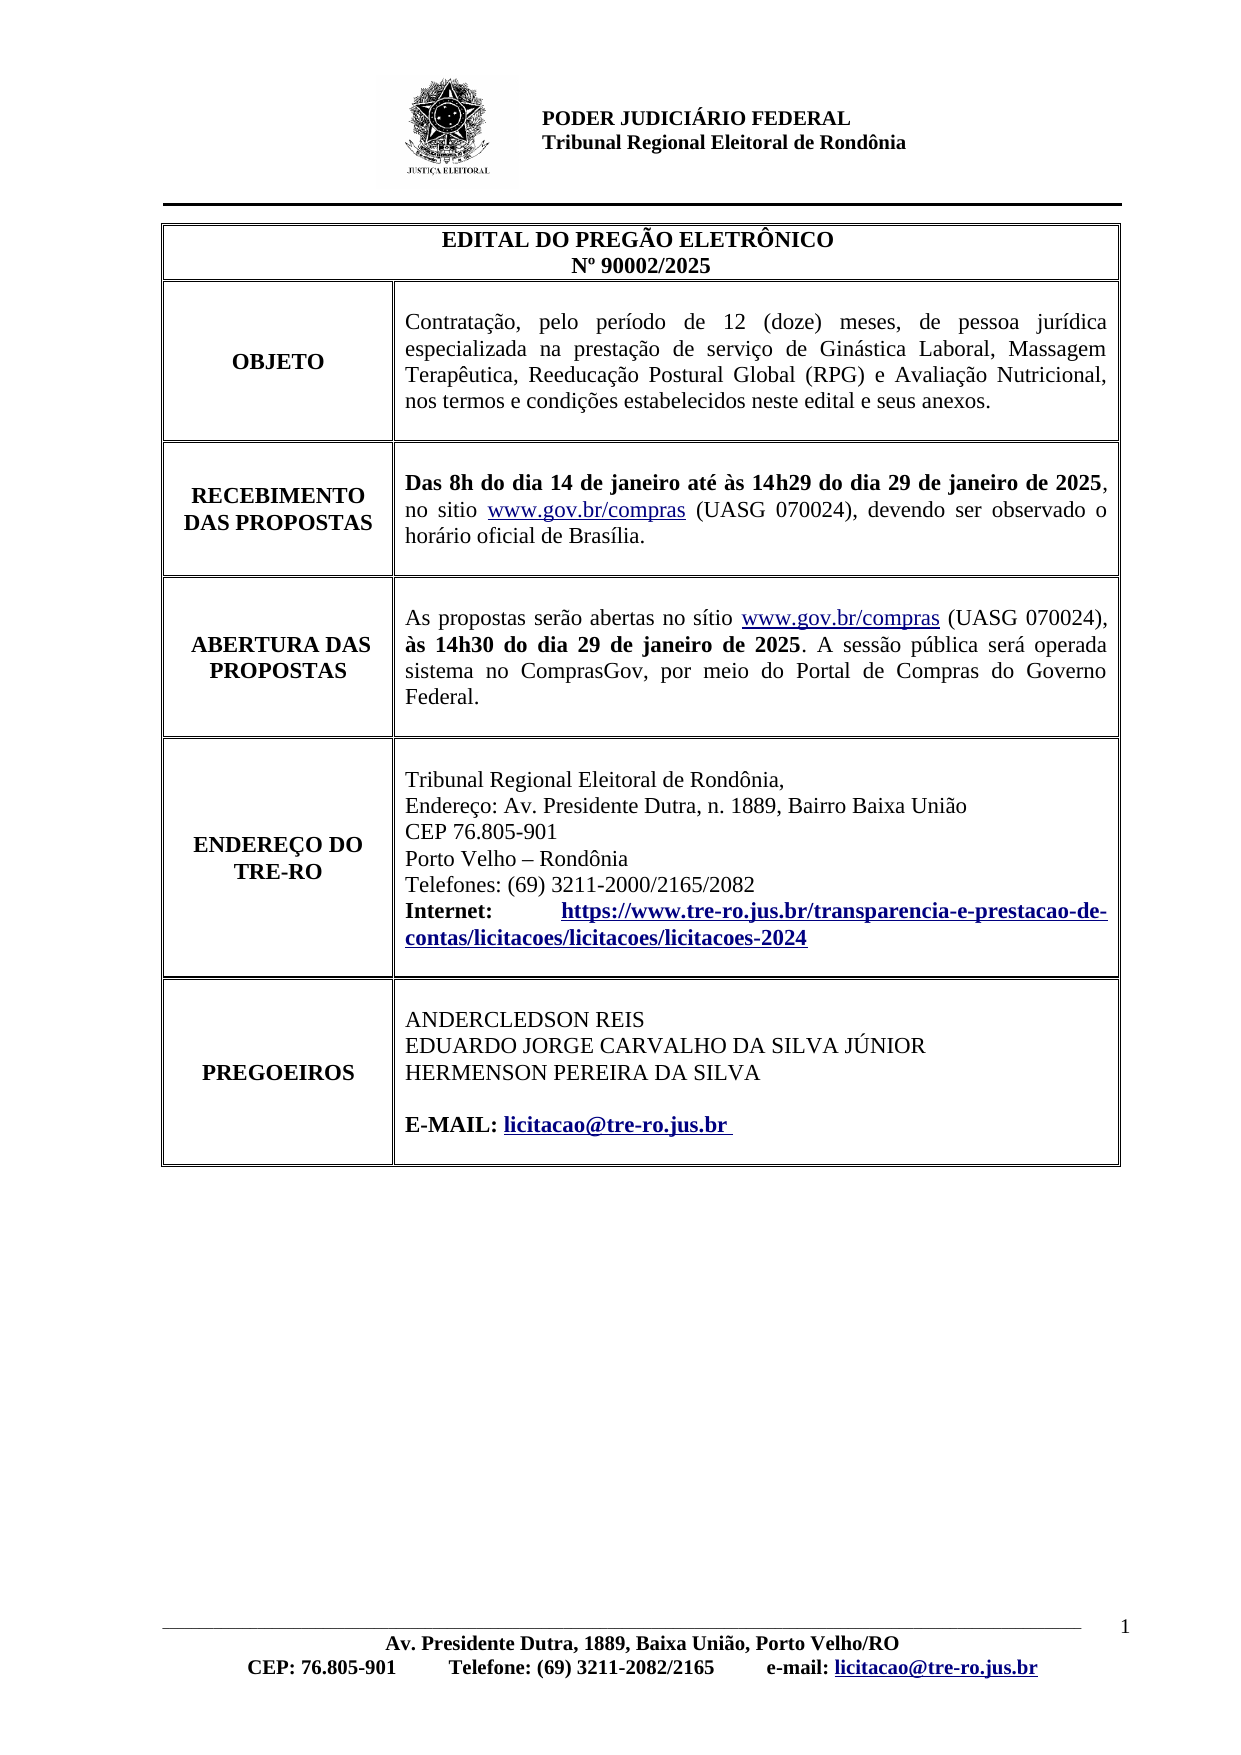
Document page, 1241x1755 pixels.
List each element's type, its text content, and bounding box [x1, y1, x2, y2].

table_cell RECEBIMENTO DAS PROPOSTAS [164, 443, 392, 575]
table_cell PREGOEIROS [164, 980, 392, 1164]
table_cell ENDEREÇO DO TRE-RO [164, 739, 392, 976]
table_header EDITAL DO PREGÃO ELETRÔNICO Nº 90002/2025 [164, 226, 1118, 279]
table_cell ABERTURA DAS PROPOSTAS [164, 578, 392, 736]
table_cell As propostas serão abertas no sítio www.gov.br/compras (UASG 070024), às 14h30 do dia 29 de janeiro de 2025. A sessão pública será operada sistema no ComprasGov, por meio do Portal de Compras do Governo Federal. [395, 578, 1118, 736]
table_cell OBJETO [164, 282, 392, 440]
table_cell Contratação, pelo período de 12 (doze) meses, de pessoa jurídica especializada na prestação de serviço de Ginástica Laboral, Massagem Terapêutica, Reeducação Postural Global (RPG) e Avaliação Nutricional, nos termos e condições estabelecidos neste edital e seus anexos. [395, 282, 1118, 440]
table_cell Tribunal Regional Eleitoral de Rondônia, Endereço: Av. Presidente Dutra, n. 1889, Bairro Baixa União CEP 76.805-901 Porto Velho – Rondônia Telefones: (69) 3211-2000/2165/2082 Internet: https://www.tre-ro.jus.br/transparencia-e-prestacao-de-contas/licitacoes/licitacoes/licitacoes-2024 [395, 739, 1118, 976]
table_cell Das 8h do dia 14 de janeiro até às 14h29 do dia 29 de janeiro de 2025, no sitio www.gov.br/compras (UASG 070024), devendo ser observado o horário oficial de Brasília. [395, 443, 1118, 575]
table_cell ANDERCLEDSON REIS EDUARDO JORGE CARVALHO DA SILVA JÚNIOR HERMENSON PEREIRA DA SILVA E-MAIL: licitacao@tre-ro.jus.br [395, 980, 1118, 1164]
